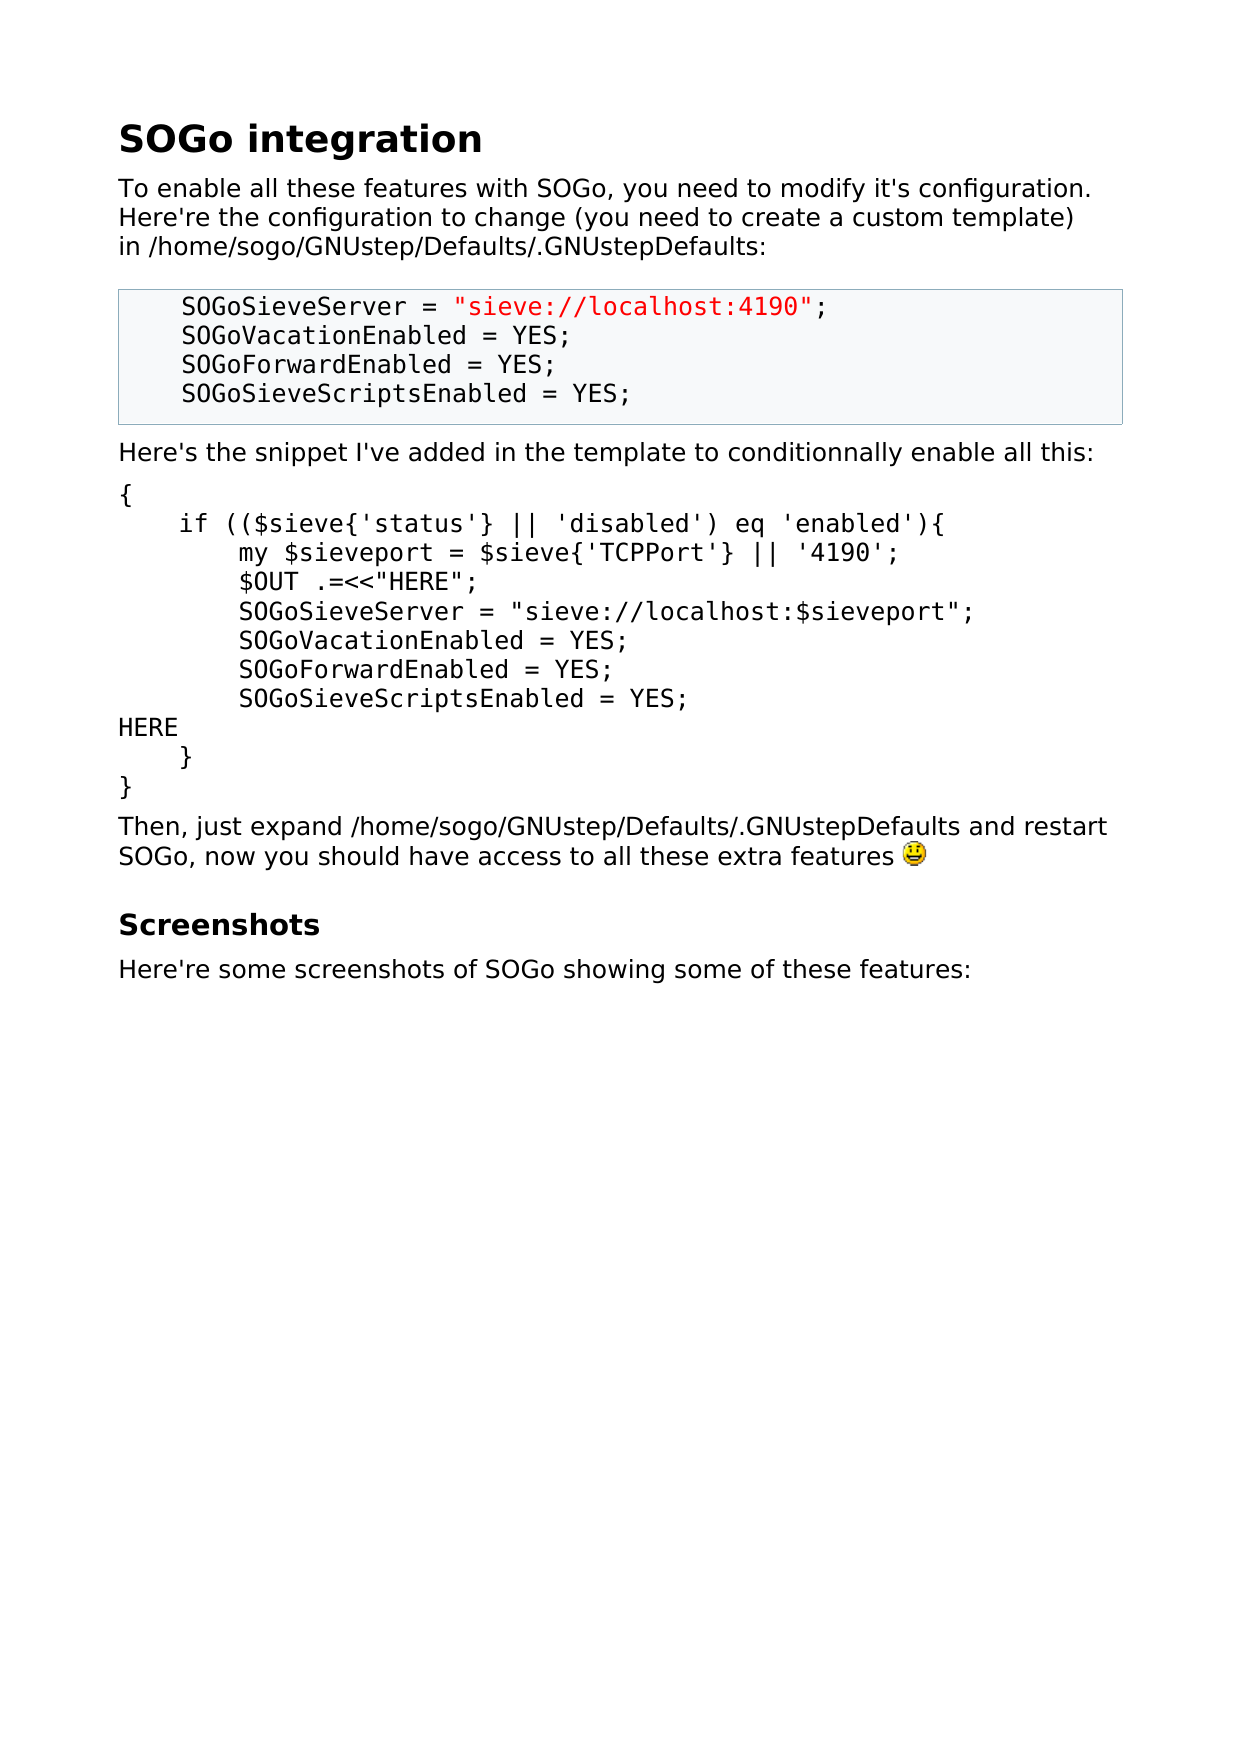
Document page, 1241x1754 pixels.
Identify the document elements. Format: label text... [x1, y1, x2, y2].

subtitle SOGo integration [118, 118, 1122, 162]
subtitle Screenshots [118, 909, 1122, 943]
text To enable all these features with SOGo, you need to modify it's configuration. Here're the configuration to change (you need to create a custom template) in /home/sogo/GNUstep/Defaults/.GNUstepDefaults: [118, 174, 1122, 262]
text Then, just expand /home/sogo/GNUstep/Defaults/.GNUstepDefaults and restart SOGo, now you should have access to all these extra features [118, 813, 1122, 871]
picture [902, 841, 927, 866]
text { if (($sieve{'status'} || 'disabled') eq 'enabled'){ my $sieveport = $sieve{'TCPPort'} || '4190'; $OUT .=<<"HERE"; SOGoSieveServer = "sieve://localhost:$sieveport"; SOGoVacationEnabled = YES; SOGoForwardEnabled = YES; SOGoSieveScriptsEnabled = YES; HERE } } [118, 480, 1122, 801]
text Here're some screenshots of SOGo showing some of these features: [118, 955, 1122, 984]
table_header SOGoSieveServer = "sieve://localhost:4190"; SOGoVacationEnabled = YES; SOGoForwardEnabled = YES; SOGoSieveScriptsEnabled = YES; [119, 290, 1122, 423]
text Here's the snippet I've added in the template to conditionnally enable all this: [118, 438, 1122, 467]
